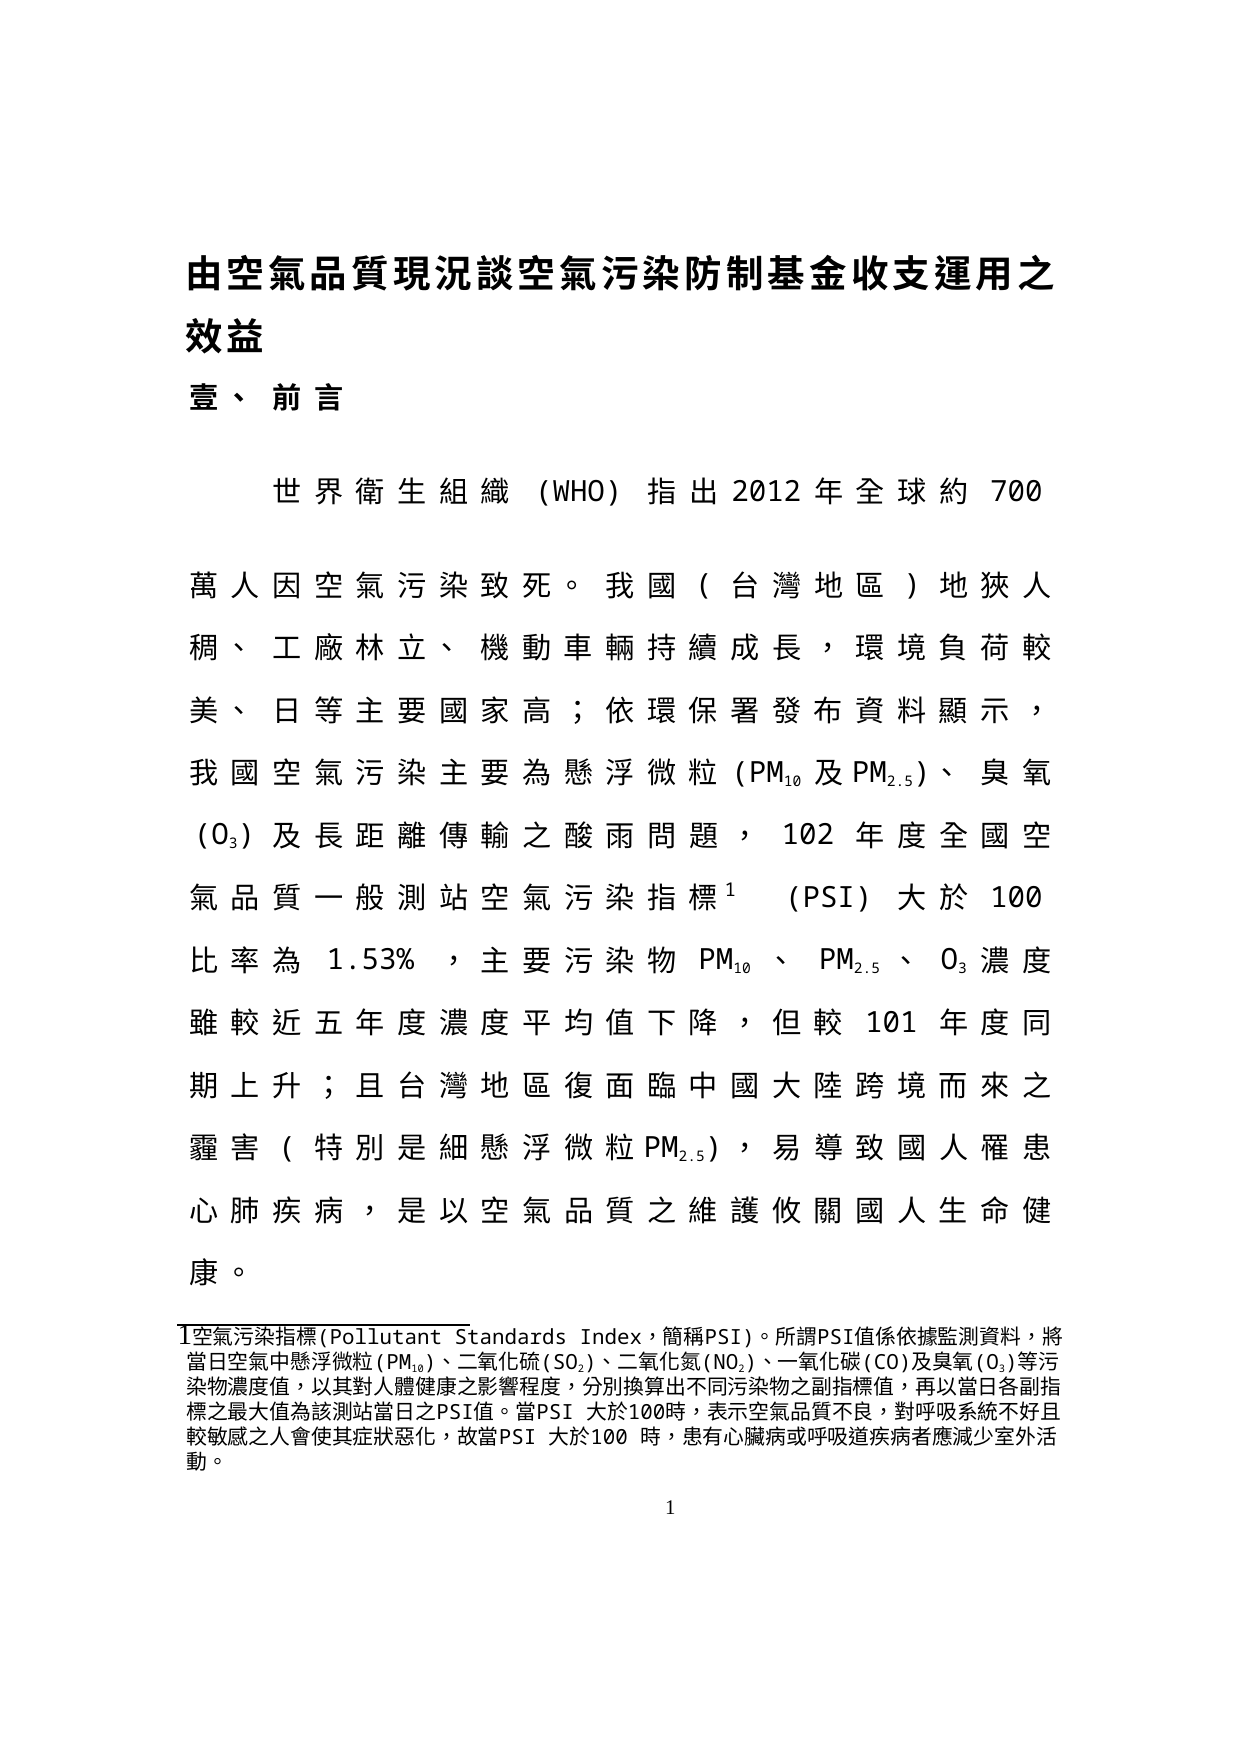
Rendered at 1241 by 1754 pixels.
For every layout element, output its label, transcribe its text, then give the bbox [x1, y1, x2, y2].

text 壹、前言 [183, 354, 1058, 417]
text 世界衛生組織(WHO)指出2012年全球約700萬人因空氣污染致死。我國(台灣地區)地狹人稠、工廠林立、機動車輛持續成長，環境負荷較美、日等主要國家高；依環保署發布資料顯示，我國空氣污染主要為懸浮微粒(PM10及PM2.5)、臭氧(O3)及長距離傳輸之酸雨問題，102年度全國空氣品質一般測站空氣污染指標(PSI)大於100比率為1.53%，主要污染物PM10、PM2.5、O3濃度雖較近五年度濃度平均值下降，但較101年度同期上升；且台灣地區復面臨中國大陸跨境而來之霾害(特別是細懸浮微粒PM2.5)，易導致國人罹患心肺疾病，是以空氣品質之維護攸關國人生命健康。 [183, 417, 1058, 1292]
text 由空氣品質現況談空氣污染防制基金收支運用之效益 [183, 229, 1058, 354]
text 空氣污染指標(Pollutant Standards Index，簡稱PSI)。所謂PSI值係依據監測資料，將當日空氣中懸浮微粒(PM10)、二氧化硫(SO2)、二氧化氮(NO2)、一氧化碳(CO)及臭氧(O3)等污染物濃度值，以其對人體健康之影響程度，分別換算出不同污染物之副指標值，再以當日各副指標之最大值為該測站當日之PSI值。當PSI 大於100時，表示空氣品質不良，對呼吸系統不好且較敏感之人會使其症狀惡化，故當PSI 大於100 時，患有心臟病或呼吸道疾病者應減少室外活動。 [177, 1325, 1063, 1475]
